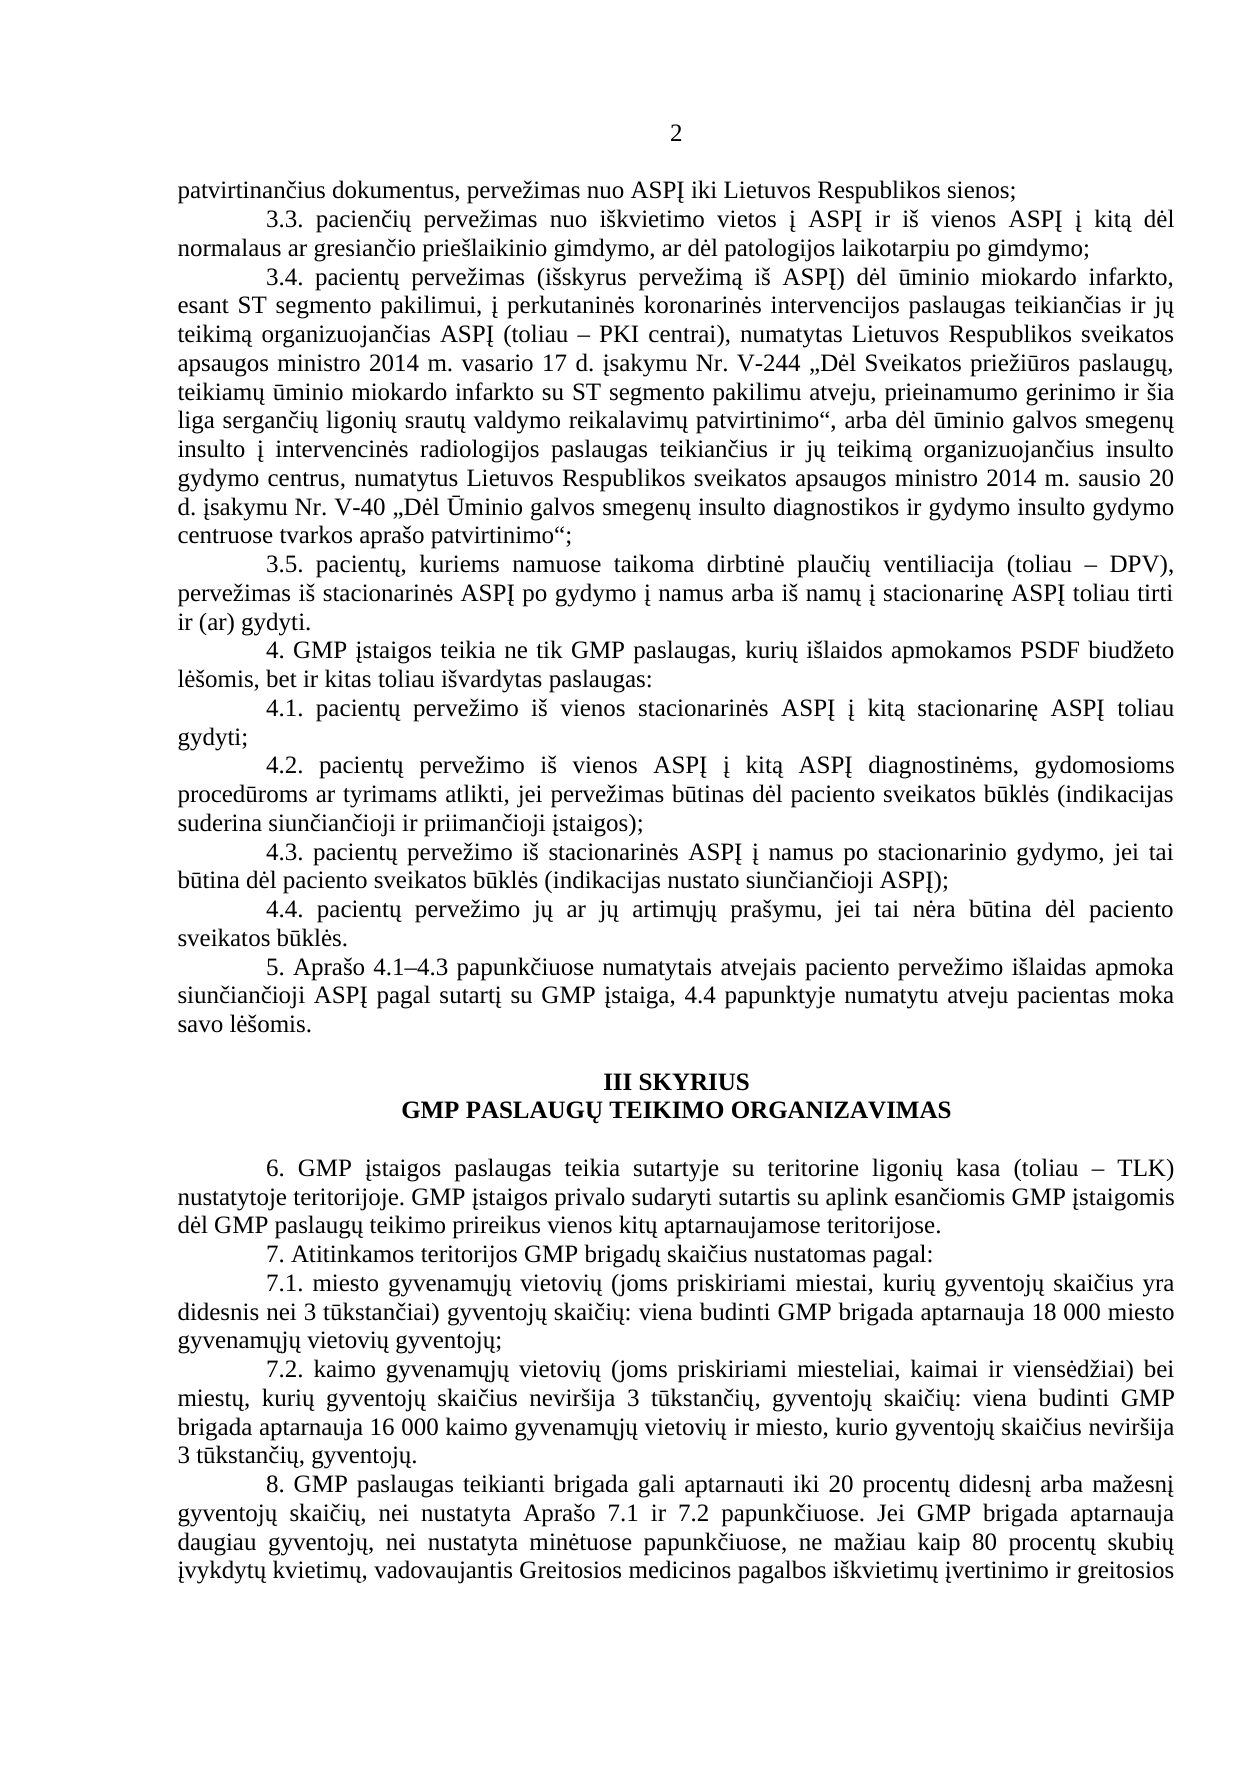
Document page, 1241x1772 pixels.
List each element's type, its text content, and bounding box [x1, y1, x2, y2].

text 4.4. pacientų pervežimo jų ar jų artimųjų prašymu, jei tai nėra būtina dėl paciento sveikatos būklės. [177, 894, 1175, 952]
text 3.4. pacientų pervežimas (išskyrus pervežimą iš ASPĮ) dėl ūminio miokardo infarkto, esant ST segmento pakilimui, į perkutaninės koronarinės intervencijos paslaugas teikiančias ir jų teikimą organizuojančias ASPĮ (toliau – PKI centrai), numatytas Lietuvos Respublikos sveikatos apsaugos ministro 2014 m. vasario 17 d. įsakymu Nr. V-244 „Dėl Sveikatos priežiūros paslaugų, teikiamų ūminio miokardo infarkto su ST segmento pakilimu atveju, prieinamumo gerinimo ir šia liga sergančių ligonių srautų valdymo reikalavimų patvirtinimo“, arba dėl ūminio galvos smegenų insulto į intervencinės radiologijos paslaugas teikiančius ir jų teikimą organizuojančius insulto gydymo centrus, numatytus Lietuvos Respublikos sveikatos apsaugos ministro 2014 m. sausio 20 d. įsakymu Nr. V-40 „Dėl Ūminio galvos smegenų insulto diagnostikos ir gydymo insulto gydymo centruose tvarkos aprašo patvirtinimo“; [177, 262, 1175, 549]
text 4.2. pacientų pervežimo iš vienos ASPĮ į kitą ASPĮ diagnostinėms, gydomosioms procedūroms ar tyrimams atlikti, jei pervežimas būtinas dėl paciento sveikatos būklės (indikacijas suderina siunčiančioji ir priimančioji įstaigos); [177, 751, 1175, 837]
text 7. Atitinkamos teritorijos GMP brigadų skaičius nustatomas pagal: [177, 1239, 1175, 1268]
text 5. Aprašo 4.1–4.3 papunkčiuose numatytais atvejais paciento pervežimo išlaidas apmoka siunčiančioji ASPĮ pagal sutartį su GMP įstaiga, 4.4 papunktyje numatytu atveju pacientas moka savo lėšomis. [177, 952, 1175, 1038]
text 4.1. pacientų pervežimo iš vienos stacionarinės ASPĮ į kitą stacionarinę ASPĮ toliau gydyti; [177, 693, 1175, 751]
text 7.1. miesto gyvenamųjų vietovių (joms priskiriami miestai, kurių gyventojų skaičius yra didesnis nei 3 tūkstančiai) gyventojų skaičių: viena budinti GMP brigada aptarnauja 18 000 miesto gyvenamųjų vietovių gyventojų; [177, 1268, 1175, 1354]
text patvirtinančius dokumentus, pervežimas nuo ASPĮ iki Lietuvos Respublikos sienos; [177, 176, 1175, 204]
text III SKYRIUS [177, 1067, 1175, 1096]
text 3.3. pacienčių pervežimas nuo iškvietimo vietos į ASPĮ ir iš vienos ASPĮ į kitą dėl normalaus ar gresiančio priešlaikinio gimdymo, ar dėl patologijos laikotarpiu po gimdymo; [177, 204, 1175, 262]
text 6. GMP įstaigos paslaugas teikia sutartyje su teritorine ligonių kasa (toliau – TLK) nustatytoje teritorijoje. GMP įstaigos privalo sudaryti sutartis su aplink esančiomis GMP įstaigomis dėl GMP paslaugų teikimo prireikus vienos kitų aptarnaujamose teritorijose. [177, 1153, 1175, 1239]
text 8. GMP paslaugas teikianti brigada gali aptarnauti iki 20 procentų didesnį arba mažesnį gyventojų skaičių, nei nustatyta Aprašo 7.1 ir 7.2 papunkčiuose. Jei GMP brigada aptarnauja daugiau gyventojų, nei nustatyta minėtuose papunkčiuose, ne mažiau kaip 80 procentų skubių įvykdytų kvietimų, vadovaujantis Greitosios medicinos pagalbos iškvietimų įvertinimo ir greitosios [177, 1469, 1175, 1584]
text GMP PASLAUGŲ TEIKIMO ORGANIZAVIMAS [177, 1096, 1175, 1124]
text 4.3. pacientų pervežimo iš stacionarinės ASPĮ į namus po stacionarinio gydymo, jei tai būtina dėl paciento sveikatos būklės (indikacijas nustato siunčiančioji ASPĮ); [177, 837, 1175, 894]
text 4. GMP įstaigos teikia ne tik GMP paslaugas, kurių išlaidos apmokamos PSDF biudžeto lėšomis, bet ir kitas toliau išvardytas paslaugas: [177, 636, 1175, 693]
text 7.2. kaimo gyvenamųjų vietovių (joms priskiriami miesteliai, kaimai ir viensėdžiai) bei miestų, kurių gyventojų skaičius neviršija 3 tūkstančių, gyventojų skaičių: viena budinti GMP brigada aptarnauja 16 000 kaimo gyvenamųjų vietovių ir miesto, kurio gyventojų skaičius neviršija 3 tūkstančių, gyventojų. [177, 1354, 1175, 1469]
text 3.5. pacientų, kuriems namuose taikoma dirbtinė plaučių ventiliacija (toliau – DPV), pervežimas iš stacionarinės ASPĮ po gydymo į namus arba iš namų į stacionarinę ASPĮ toliau tirti ir (ar) gydyti. [177, 549, 1175, 636]
